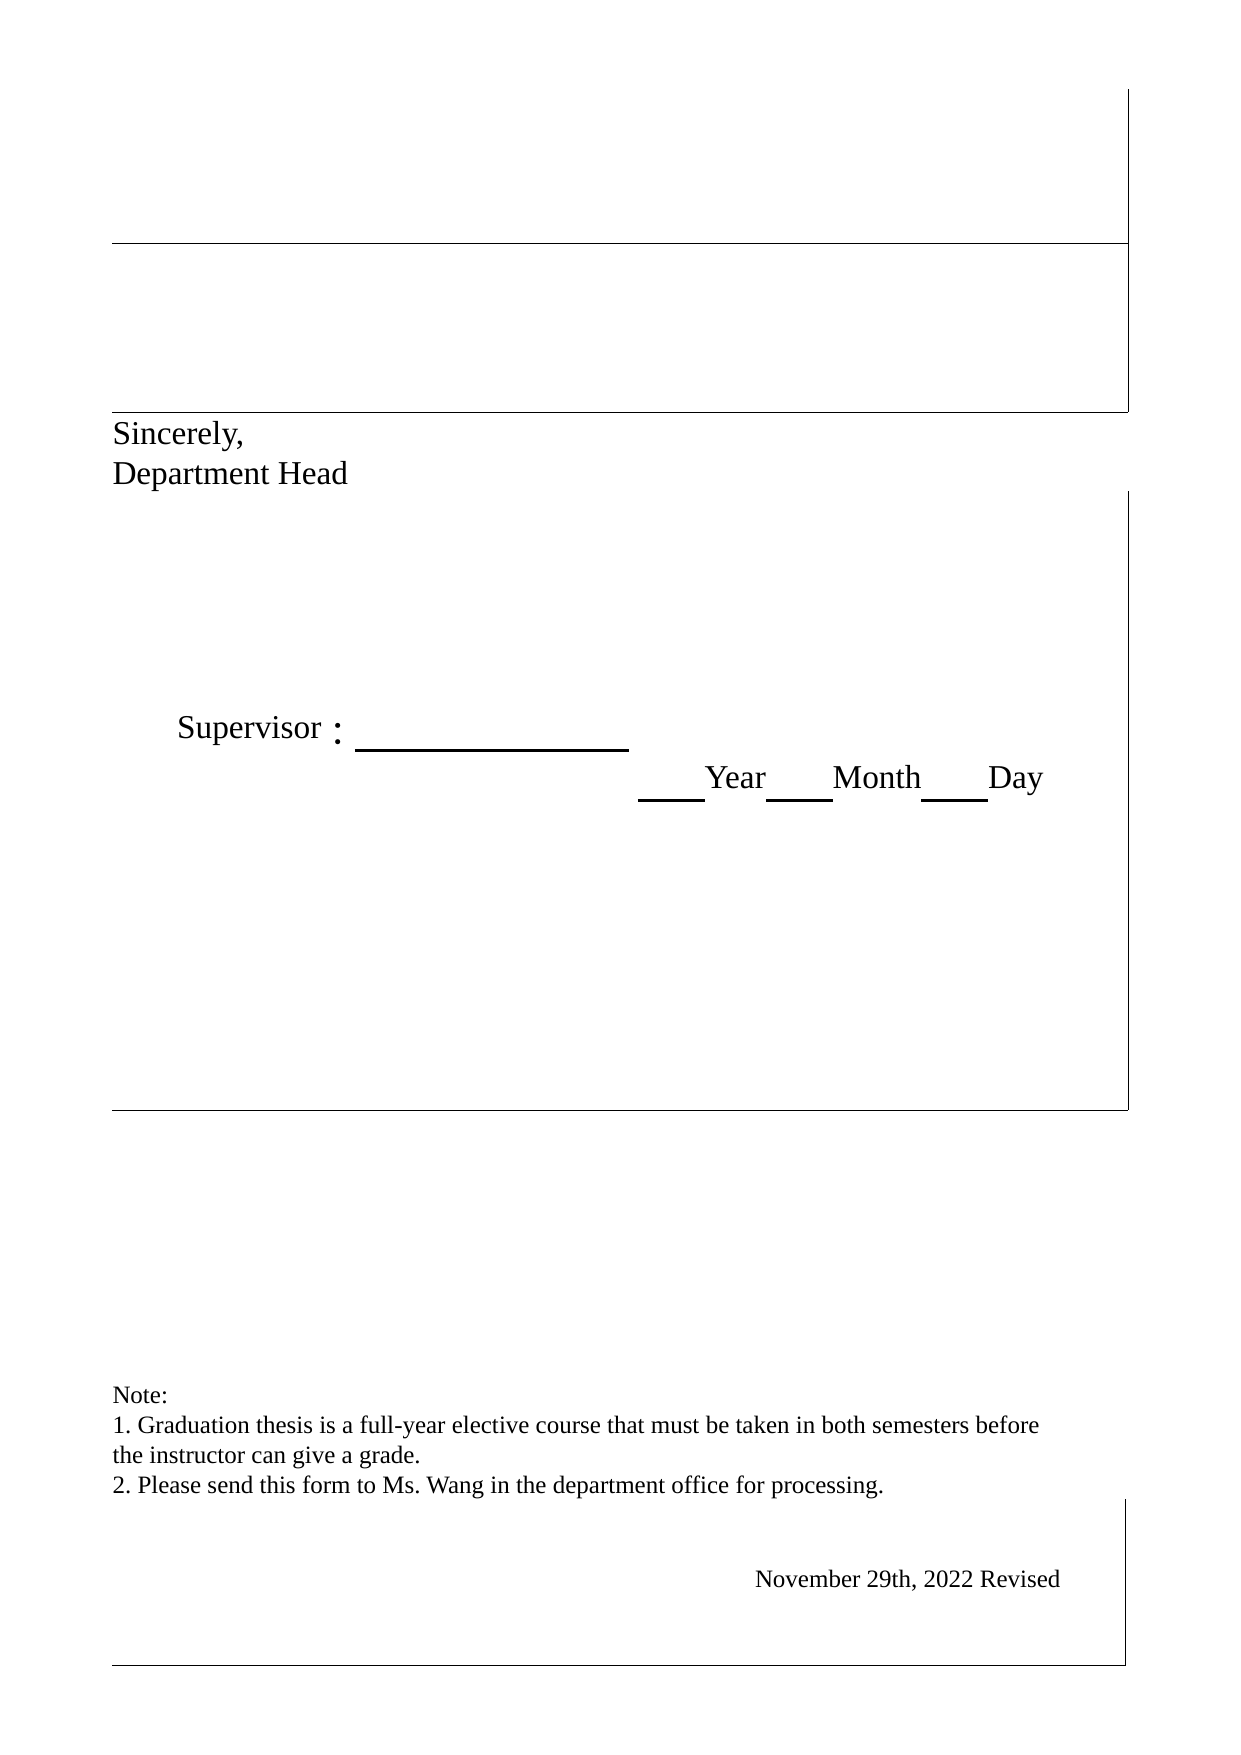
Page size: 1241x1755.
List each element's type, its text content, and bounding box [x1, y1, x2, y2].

text Supervisor： [112, 706, 1128, 756]
text 民國 Year Month Day [112, 756, 1128, 806]
text Sincerely, [112, 412, 1128, 452]
text Department Head [112, 452, 1128, 491]
